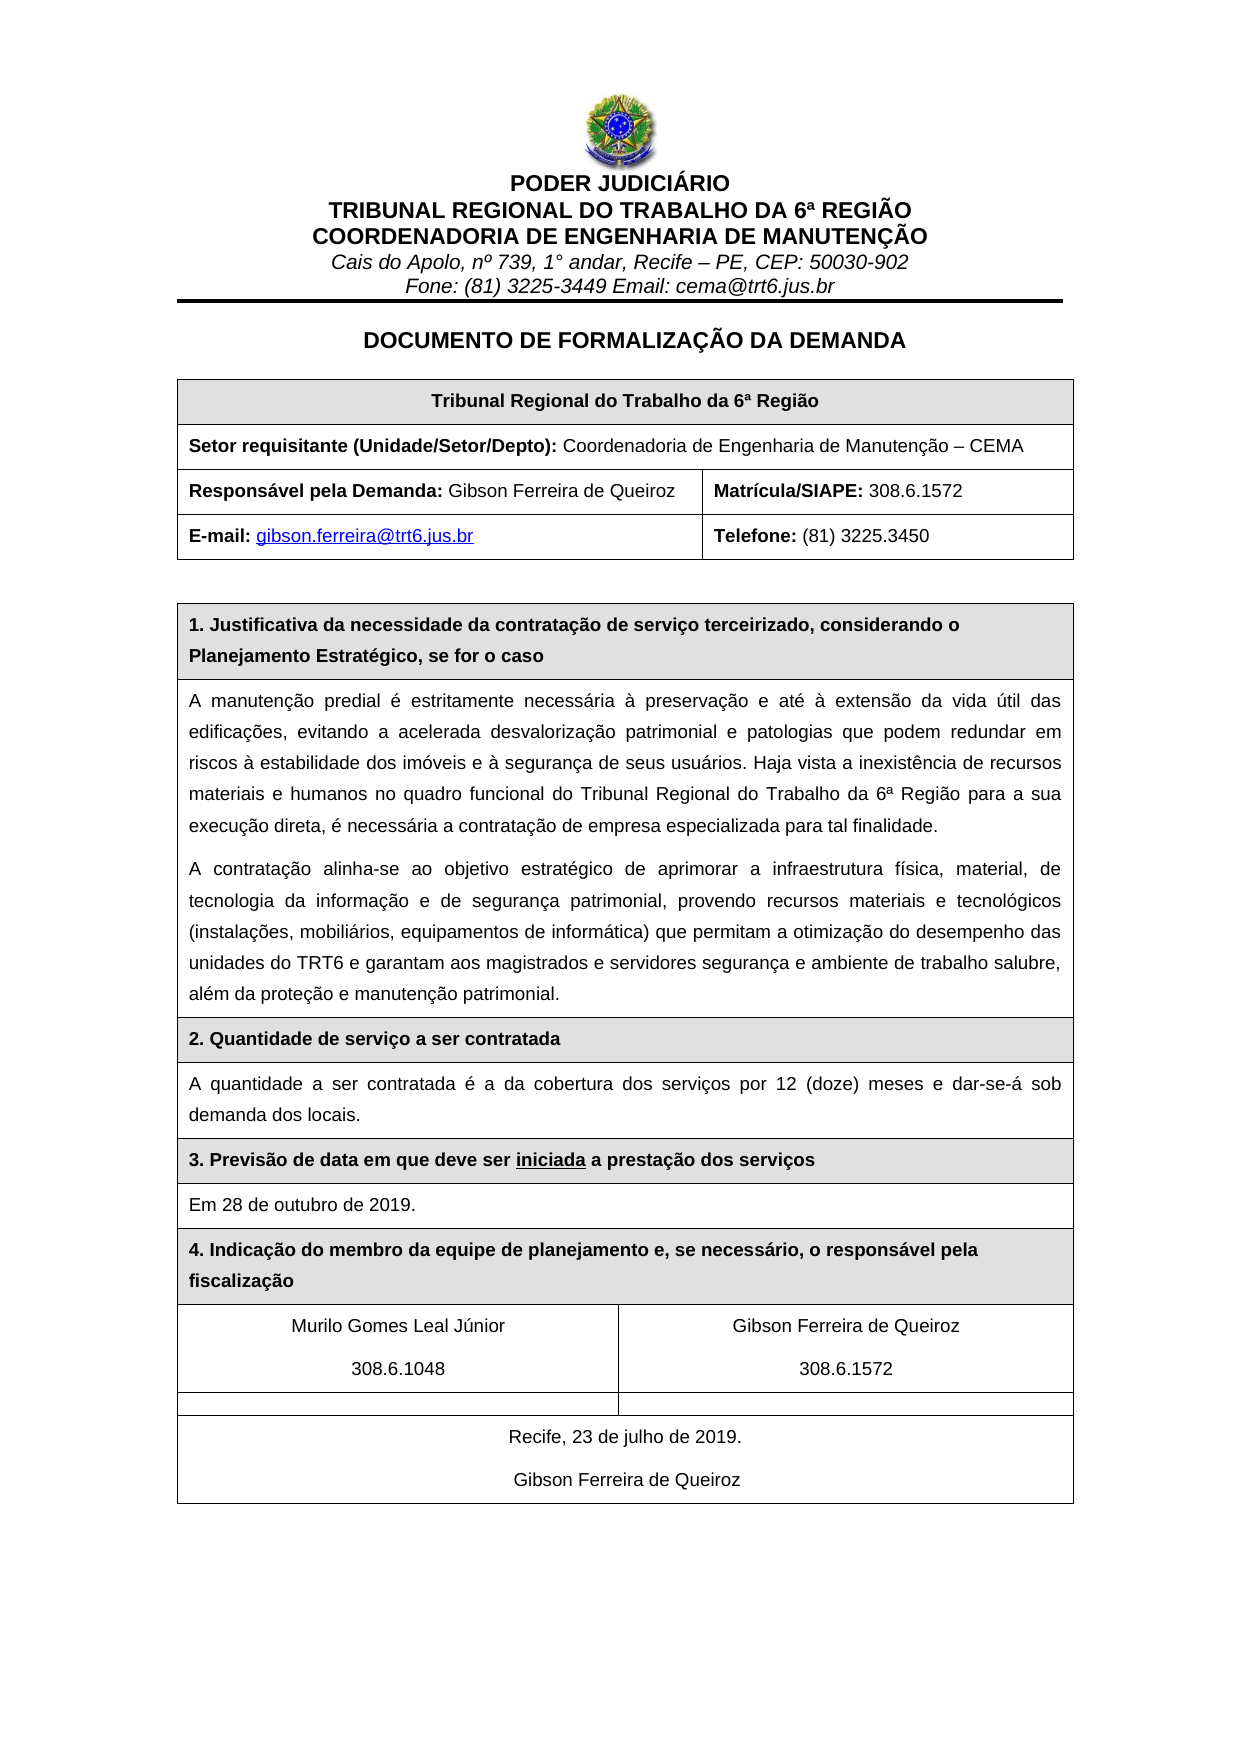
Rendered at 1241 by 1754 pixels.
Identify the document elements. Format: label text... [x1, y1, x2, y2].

table_cell Murilo Gomes Leal Júnior 308.6.1048 [178, 1305, 618, 1392]
table_header Tribunal Regional do Trabalho da 6ª Região [178, 380, 1073, 424]
table_cell Recife, 23 de julho de 2019. Gibson Ferreira de Queiroz [178, 1416, 1073, 1503]
table_cell [178, 1393, 618, 1415]
table_cell Telefone: (81) 3225.3450 [703, 515, 1073, 558]
table_cell A manutenção predial é estritamente necessária à preservação e até à extensão da vida útil das edificações, evitando a acelerada desvalorização patrimonial e patologias que podem redundar em riscos à estabilidade dos imóveis e à segurança de seus usuários. Haja vista a inexistência de recursos materiais e humanos no quadro funcional do Tribunal Regional do Trabalho da 6ª Região para a sua execução direta, é necessária a contratação de empresa especializada para tal finalidade. A contratação alinha-se ao objetivo estratégico de aprimorar a infraestrutura física, material, de tecnologia da informação e de segurança patrimonial, provendo recursos materiais e tecnológicos (instalações, mobiliários, equipamentos de informática) que permitam a otimização do desempenho das unidades do TRT6 e garantam aos magistrados e servidores segurança e ambiente de trabalho salubre, além da proteção e manutenção patrimonial. [178, 680, 1073, 1017]
text TRIBUNAL REGIONAL DO TRABALHO DA 6ª REGIÃO [177, 197, 1063, 223]
table_cell A quantidade a ser contratada é a da cobertura dos serviços por 12 (doze) meses e dar-se-á sob demanda dos locais. [178, 1063, 1073, 1138]
picture [582, 93, 658, 171]
table_cell 3. Previsão de data em que deve ser iniciada a prestação dos serviços [178, 1139, 1073, 1183]
subtitle Fone: (81) 3225-3449 Email: cema@trt6.jus.br [177, 273, 1063, 299]
table_cell Gibson Ferreira de Queiroz 308.6.1572 [619, 1305, 1073, 1392]
text DOCUMENTO DE FORMALIZAÇÃO DA DEMANDA [207, 327, 1063, 353]
table_cell E-mail: gibson.ferreira@trt6.jus.br [178, 515, 702, 558]
text PODER JUDICIÁRIO [177, 170, 1063, 197]
table_cell 4. Indicação do membro da equipe de planejamento e, se necessário, o responsável pela fiscalização [178, 1229, 1073, 1304]
table_cell 2. Quantidade de serviço a ser contratada [178, 1018, 1073, 1062]
table_cell Responsável pela Demanda: Gibson Ferreira de Queiroz [178, 470, 702, 514]
table_header 1. Justificativa da necessidade da contratação de serviço terceirizado, considerando o Planejamento Estratégico, se for o caso [178, 604, 1073, 679]
text COORDENADORIA DE ENGENHARIA DE MANUTENÇÃO [177, 223, 1063, 249]
table_cell Setor requisitante (Unidade/Setor/Depto): Coordenadoria de Engenharia de Manutenção – CEMA [178, 425, 1073, 469]
table_cell Em 28 de outubro de 2019. [178, 1184, 1073, 1228]
table_cell [619, 1393, 1073, 1415]
subtitle Cais do Apolo, nº 739, 1° andar, Recife – PE, CEP: 50030-902 [177, 249, 1063, 273]
table_cell Matrícula/SIAPE: 308.6.1572 [703, 470, 1073, 514]
